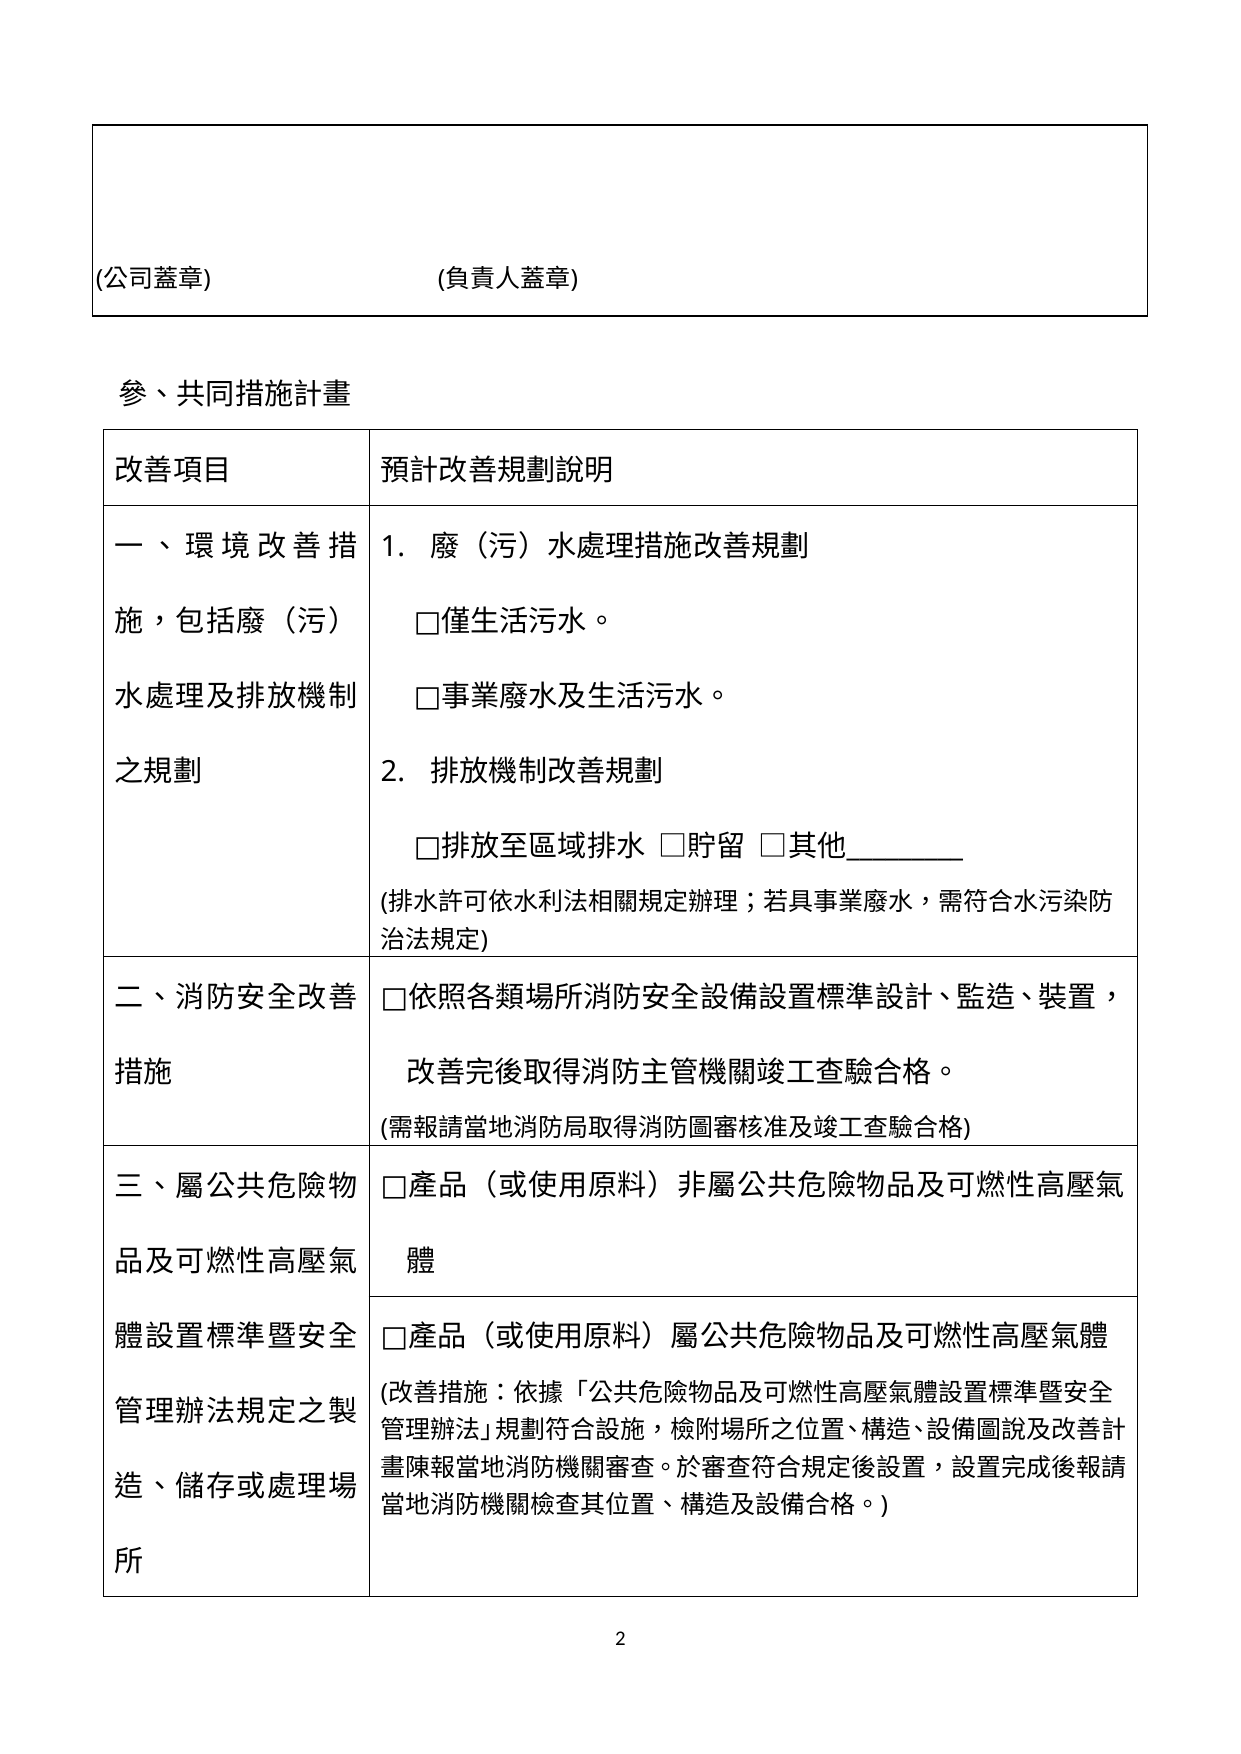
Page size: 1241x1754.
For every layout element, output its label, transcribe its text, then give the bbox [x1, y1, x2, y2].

table_cell 一、環境改善措施，包括廢（污）水處理及排放機制之規劃 [104, 506, 369, 956]
table_cell 廢（污）水處理措施改善規劃 □僅生活污水。 □事業廢水及生活污水。 排放機制改善規劃 □排放至區域排水 □貯留 □其他_________ (排水許可依水利法相關規定辦理；若具事業廢水，需符合水污染防治法規定) [370, 506, 1137, 956]
table_header 改善項目 [104, 430, 369, 505]
text 參、共同措施計畫 [118, 354, 1122, 429]
table_cell 二、消防安全改善措施 [104, 957, 369, 1145]
table_cell □產品（或使用原料）屬公共危險物品及可燃性高壓氣體 (改善措施：依據「公共危險物品及可燃性高壓氣體設置標準暨安全管理辦法」規劃符合設施，檢附場所之位置、構造、設備圖說及改善計畫陳報當地消防機關審查。於審查符合規定後設置，設置完成後報請當地消防機關檢查其位置、構造及設備合格。) [370, 1297, 1137, 1596]
table_cell (公司蓋章) (負責人蓋章) [93, 126, 1147, 315]
table_cell □依照各類場所消防安全設備設置標準設計、監造、裝置，改善完後取得消防主管機關竣工查驗合格。 (需報請當地消防局取得消防圖審核准及竣工查驗合格) [370, 957, 1137, 1145]
table_header 預計改善規劃說明 [370, 430, 1137, 505]
table_cell □產品（或使用原料）非屬公共危險物品及可燃性高壓氣體 [370, 1146, 1137, 1296]
table_cell 三、屬公共危險物品及可燃性高壓氣體設置標準暨安全管理辦法規定之製造、儲存或處理場所 [104, 1146, 369, 1596]
